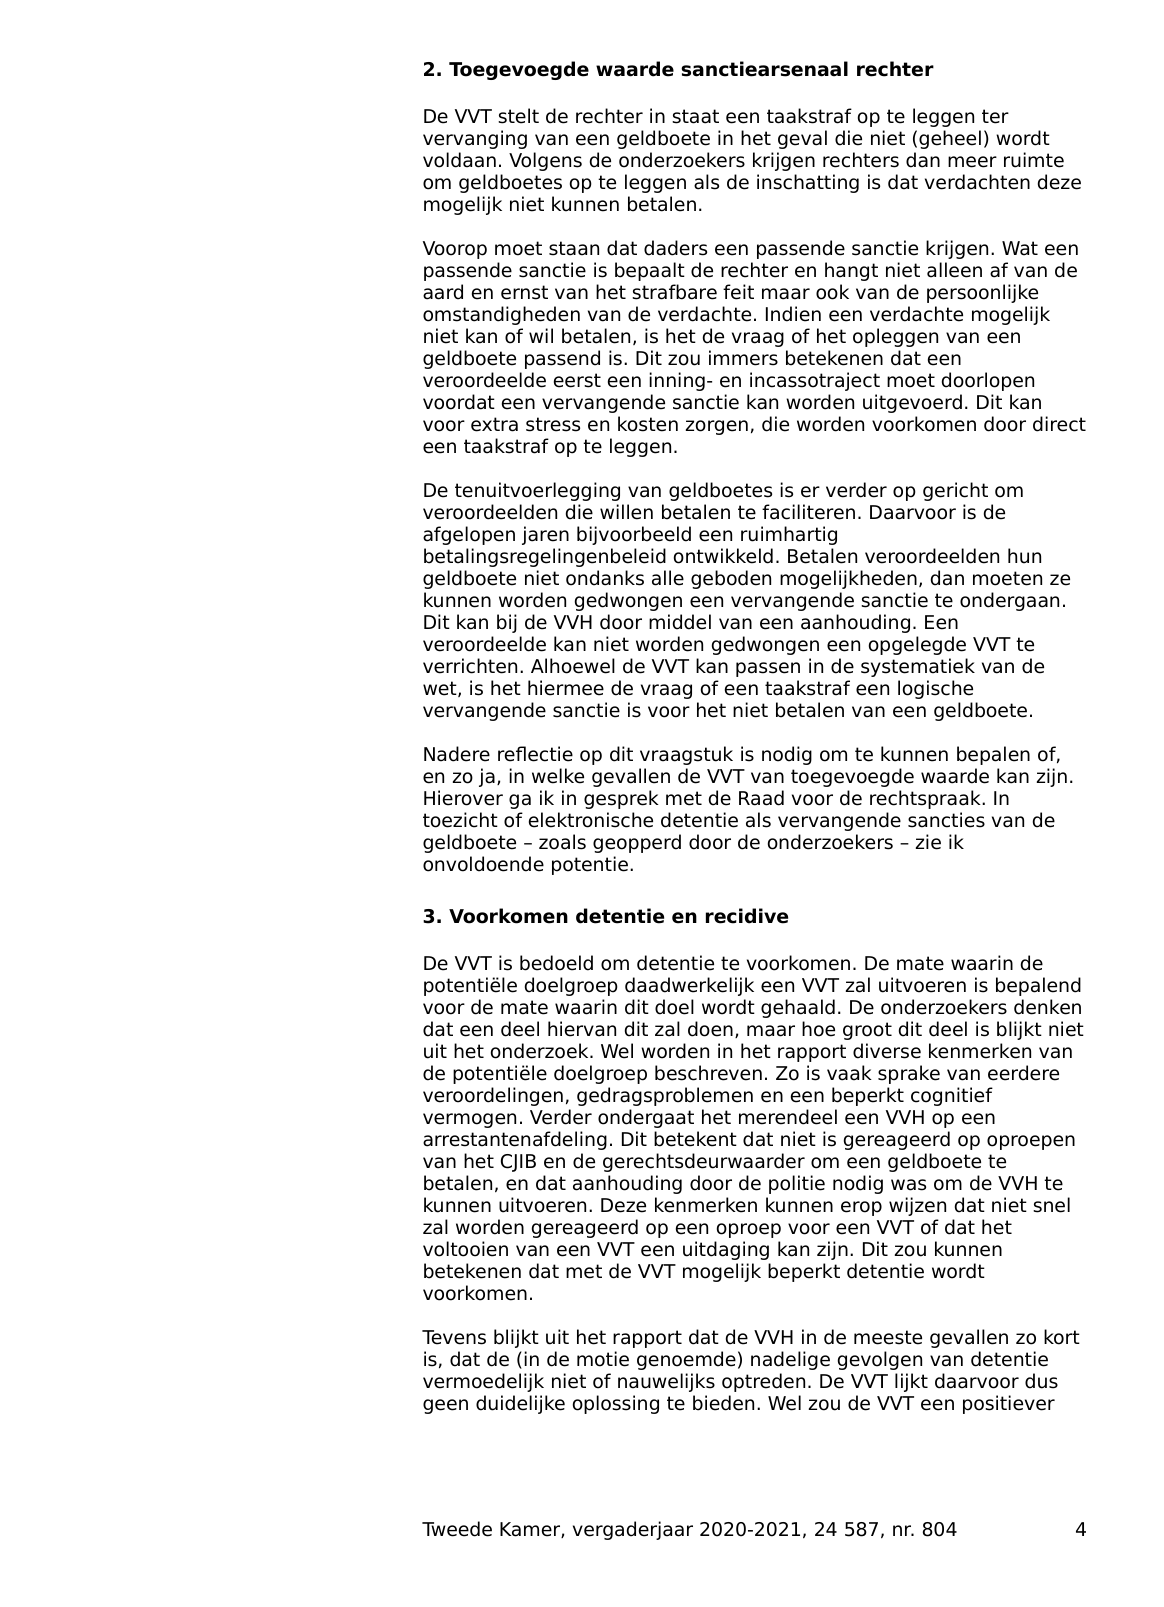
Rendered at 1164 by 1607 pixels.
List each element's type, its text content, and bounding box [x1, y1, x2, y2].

text De VVT stelt de rechter in staat een taakstraf op te leggen ter vervanging van een geldboete in het geval die niet (geheel) wordt voldaan. Volgens de onderzoekers krijgen rechters dan meer ruimte om geldboetes op te leggen als de inschatting is dat verdachten deze mogelijk niet kunnen betalen. [422, 106, 1087, 216]
text Nadere reflectie op dit vraagstuk is nodig om te kunnen bepalen of, en zo ja, in welke gevallen de VVT van toegevoegde waarde kan zijn. Hierover ga ik in gesprek met de Raad voor de rechtspraak. In toezicht of elektronische detentie als vervangende sancties van de geldboete – zoals geopperd door de onderzoekers – zie ik onvoldoende potentie. [422, 744, 1087, 876]
subtitle 3. Voorkomen detentie en recidive [422, 906, 1087, 928]
text De tenuitvoerlegging van geldboetes is er verder op gericht om veroordeelden die willen betalen te faciliteren. Daarvoor is de afgelopen jaren bijvoorbeeld een ruimhartig betalingsregelingenbeleid ontwikkeld. Betalen veroordeelden hun geldboete niet ondanks alle geboden mogelijkheden, dan moeten ze kunnen worden gedwongen een vervangende sanctie te ondergaan. Dit kan bij de VVH door middel van een aanhouding. Een veroordeelde kan niet worden gedwongen een opgelegde VVT te verrichten. Alhoewel de VVT kan passen in de systematiek van de wet, is het hiermee de vraag of een taakstraf een logische vervangende sanctie is voor het niet betalen van een geldboete. [422, 480, 1087, 722]
subtitle 2. Toegevoegde waarde sanctiearsenaal rechter [422, 59, 1087, 81]
text Tevens blijkt uit het rapport dat de VVH in de meeste gevallen zo kort is, dat de (in de motie genoemde) nadelige gevolgen van detentie vermoedelijk niet of nauwelijks optreden. De VVT lijkt daarvoor dus geen duidelijke oplossing te bieden. Wel zou de VVT een positiever [422, 1327, 1087, 1415]
text Voorop moet staan dat daders een passende sanctie krijgen. Wat een passende sanctie is bepaalt de rechter en hangt niet alleen af van de aard en ernst van het strafbare feit maar ook van de persoonlijke omstandigheden van de verdachte. Indien een verdachte mogelijk niet kan of wil betalen, is het de vraag of het opleggen van een geldboete passend is. Dit zou immers betekenen dat een veroordeelde eerst een inning- en incassotraject moet doorlopen voordat een vervangende sanctie kan worden uitgevoerd. Dit kan voor extra stress en kosten zorgen, die worden voorkomen door direct een taakstraf op te leggen. [422, 238, 1087, 458]
text De VVT is bedoeld om detentie te voorkomen. De mate waarin de potentiële doelgroep daadwerkelijk een VVT zal uitvoeren is bepalend voor de mate waarin dit doel wordt gehaald. De onderzoekers denken dat een deel hiervan dit zal doen, maar hoe groot dit deel is blijkt niet uit het onderzoek. Wel worden in het rapport diverse kenmerken van de potentiële doelgroep beschreven. Zo is vaak sprake van eerdere veroordelingen, gedragsproblemen en een beperkt cognitief vermogen. Verder ondergaat het merendeel een VVH op een arrestantenafdeling. Dit betekent dat niet is gereageerd op oproepen van het CJIB en de gerechtsdeurwaarder om een geldboete te betalen, en dat aanhouding door de politie nodig was om de VVH te kunnen uitvoeren. Deze kenmerken kunnen erop wijzen dat niet snel zal worden gereageerd op een oproep voor een VVT of dat het voltooien van een VVT een uitdaging kan zijn. Dit zou kunnen betekenen dat met de VVT mogelijk beperkt detentie wordt voorkomen. [422, 953, 1087, 1304]
